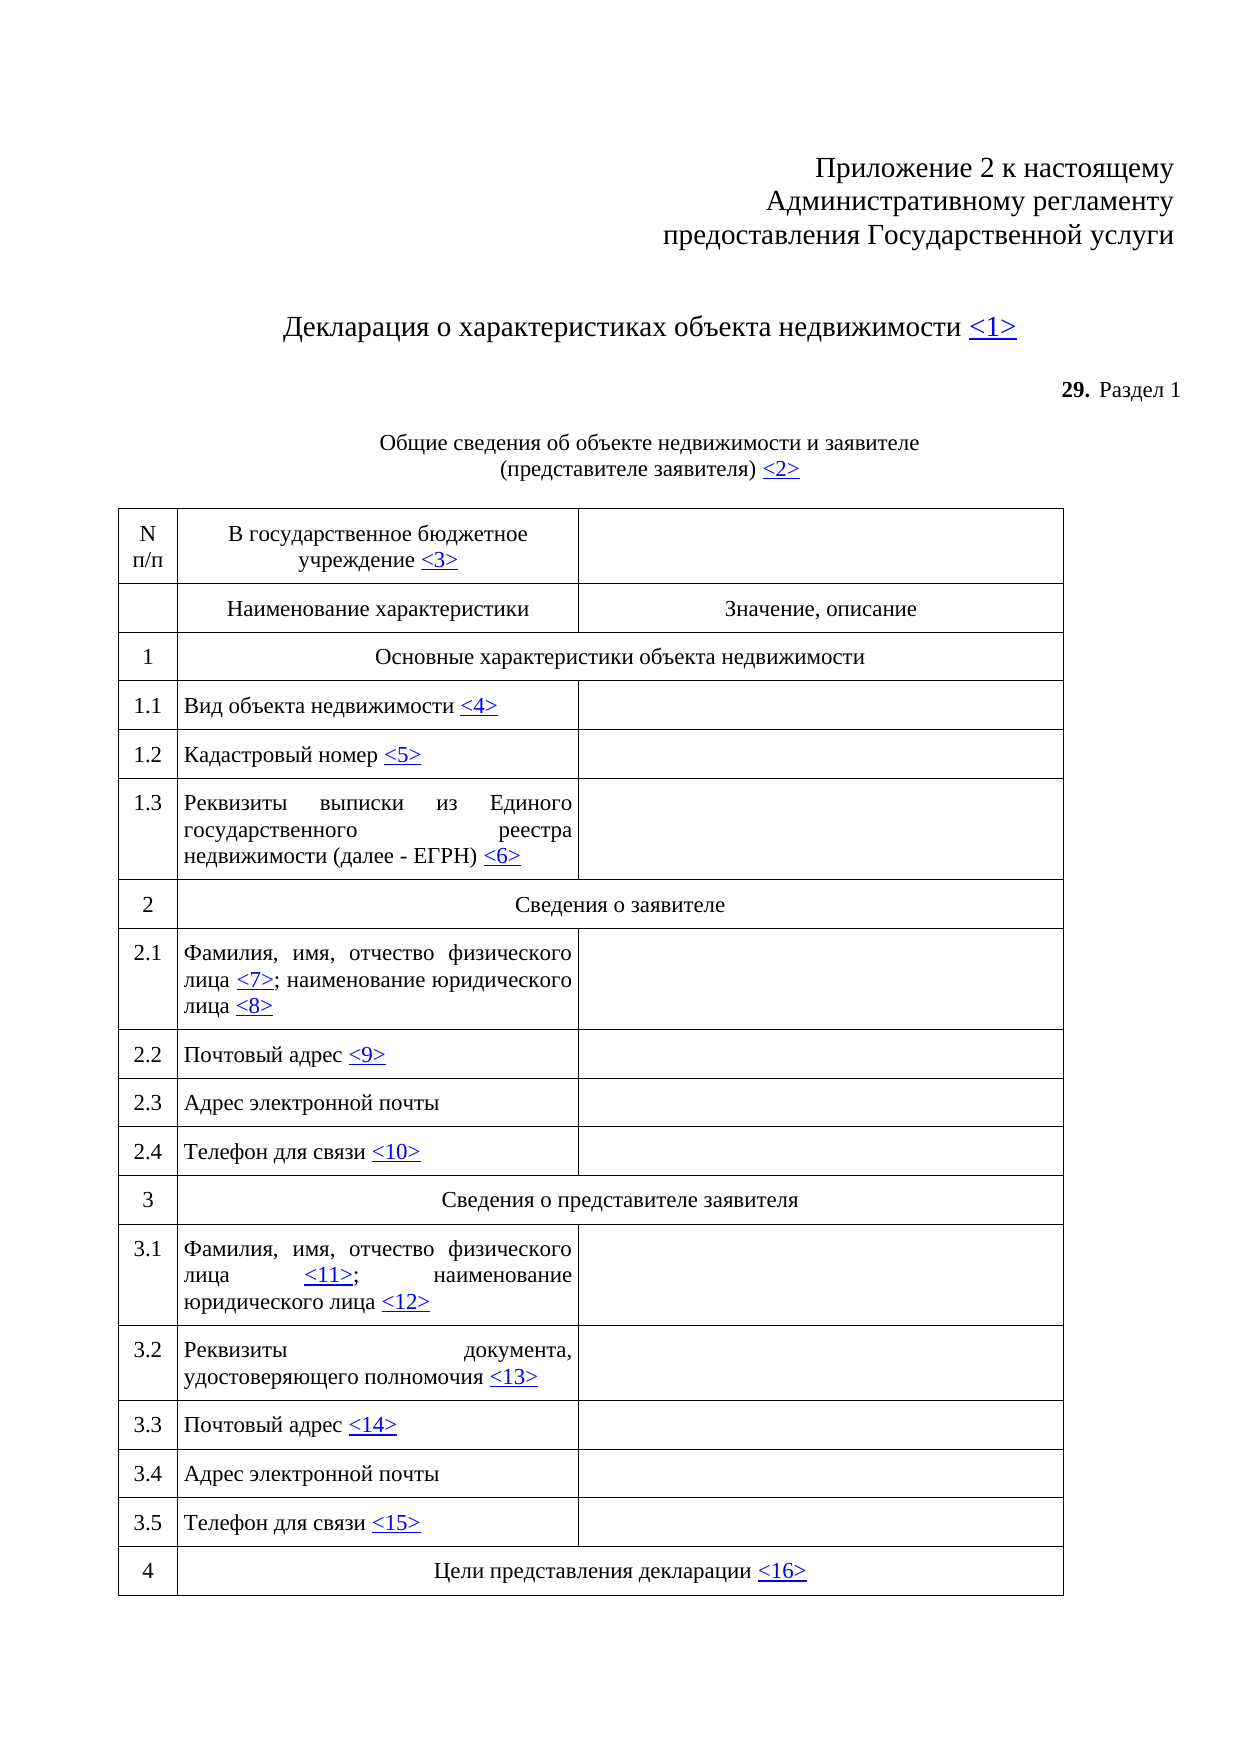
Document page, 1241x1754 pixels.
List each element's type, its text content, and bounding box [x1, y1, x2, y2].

table_cell 1.1 [119, 681, 177, 729]
table_cell Реквизиты документа, удостоверяющего полномочия <13> [178, 1326, 578, 1400]
table_cell 1 [119, 633, 177, 680]
table_cell 2.2 [119, 1030, 177, 1078]
table_cell 1.3 [119, 779, 177, 879]
table_cell 3.1 [119, 1225, 177, 1325]
table_cell 1.2 [119, 730, 177, 778]
table_cell [579, 1450, 1063, 1497]
table_cell 3.2 [119, 1326, 177, 1400]
table_cell [579, 1030, 1063, 1078]
table_cell [579, 779, 1063, 879]
table_cell Адрес электронной почты [178, 1450, 578, 1497]
table_cell [579, 1326, 1063, 1400]
table_cell [579, 681, 1063, 729]
table_cell [579, 1079, 1063, 1126]
table_header В государственное бюджетное учреждение <3> [178, 509, 578, 583]
table_cell [579, 1127, 1063, 1175]
table_cell Основные характеристики объекта недвижимости [178, 633, 1063, 680]
table_cell Кадастровый номер <5> [178, 730, 578, 778]
table_cell Вид объекта недвижимости <4> [178, 681, 578, 729]
table_cell [579, 1401, 1063, 1448]
table_cell [119, 584, 177, 632]
table_cell 3.4 [119, 1450, 177, 1497]
table_cell [579, 1225, 1063, 1325]
table_cell 4 [119, 1547, 177, 1594]
table_header N п/п [119, 509, 177, 583]
table_cell [579, 730, 1063, 778]
table_cell 2.4 [119, 1127, 177, 1175]
table_cell Значение, описание [579, 584, 1063, 632]
text Общие сведения об объекте недвижимости и заявителе [118, 429, 1181, 455]
table_cell Почтовый адрес <9> [178, 1030, 578, 1078]
table_cell [579, 1498, 1063, 1546]
table_cell Сведения о представителе заявителя [178, 1176, 1063, 1223]
subtitle Приложение 2 к настоящему Административному регламенту предоставления Государственной услуги [118, 150, 1181, 251]
table_cell Цели представления декларации <16> [178, 1547, 1063, 1594]
table_cell Почтовый адрес <14> [178, 1401, 578, 1448]
table_cell Фамилия, имя, отчество физического лица <7>; наименование юридического лица <8> [178, 929, 578, 1029]
table_cell Сведения о заявителе [178, 880, 1063, 928]
text Декларация о характеристиках объекта недвижимости <1> [118, 309, 1181, 343]
subtitle Раздел 1 [236, 376, 1181, 403]
table_cell Наименование характеристики [178, 584, 578, 632]
table_cell [579, 929, 1063, 1029]
text (представителе заявителя) <2> [118, 455, 1181, 482]
table_cell 2.3 [119, 1079, 177, 1126]
table_cell 3.3 [119, 1401, 177, 1448]
table_cell 2.1 [119, 929, 177, 1029]
table_header [579, 509, 1063, 583]
table_cell Реквизиты выписки из Единого государственного реестра недвижимости (далее - ЕГРН) <6> [178, 779, 578, 879]
table_cell Телефон для связи <15> [178, 1498, 578, 1546]
table_cell 3.5 [119, 1498, 177, 1546]
table_cell 3 [119, 1176, 177, 1223]
table_cell Телефон для связи <10> [178, 1127, 578, 1175]
table_cell Фамилия, имя, отчество физического лица <11>; наименование юридического лица <12> [178, 1225, 578, 1325]
table_cell 2 [119, 880, 177, 928]
table_cell Адрес электронной почты [178, 1079, 578, 1126]
